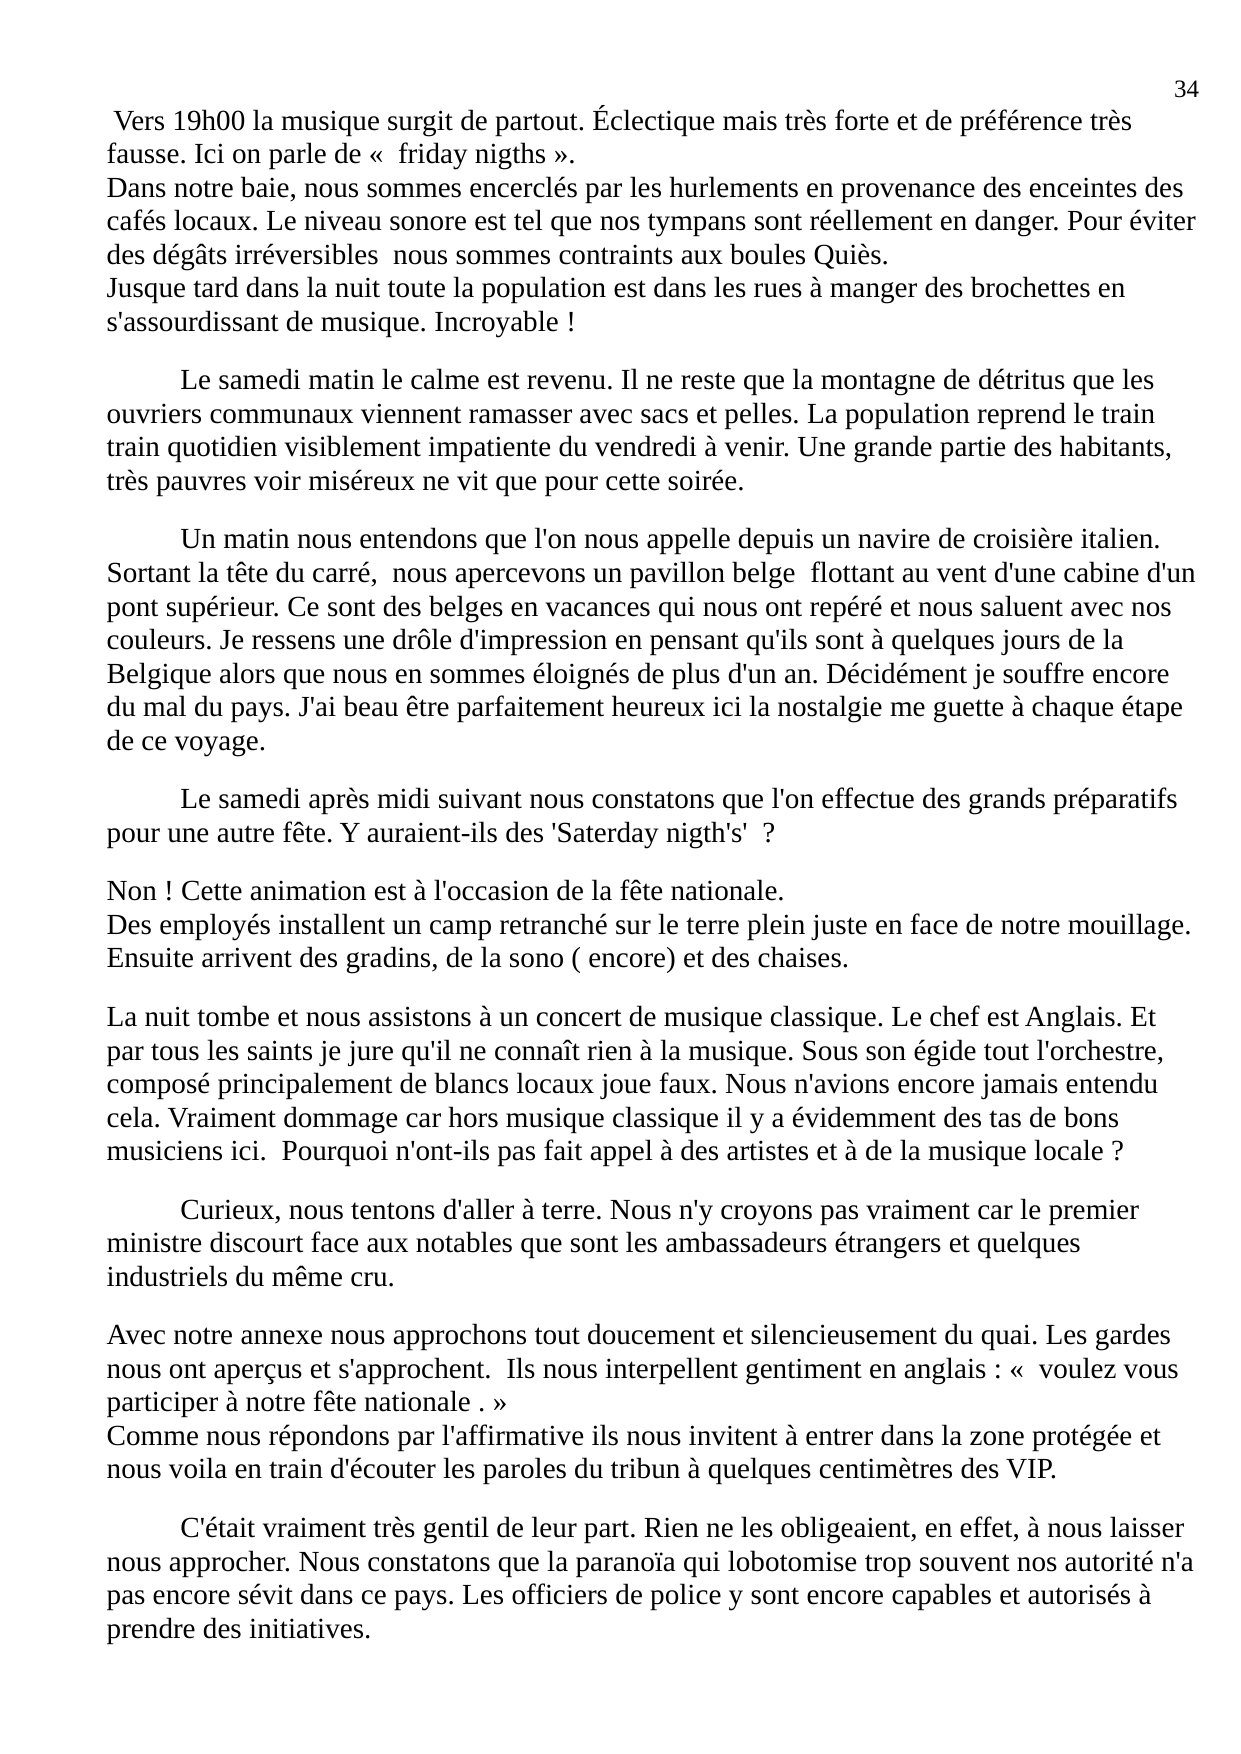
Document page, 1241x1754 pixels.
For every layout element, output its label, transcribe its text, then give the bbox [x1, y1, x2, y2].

text Un matin nous entendons que l'on nous appelle depuis un navire de croisière italien. Sortant la tête du carré, nous apercevons un pavillon belge flottant au vent d'une cabine d'un pont supérieur. Ce sont des belges en vacances qui nous ont repéré et nous saluent avec nos couleurs. Je ressens une drôle d'impression en pensant qu'ils sont à quelques jours de la Belgique alors que nous en sommes éloignés de plus d'un an. Décidément je souffre encore du mal du pays. J'ai beau être parfaitement heureux ici la nostalgie me guette à chaque étape de ce voyage. [106, 522, 1199, 756]
text C'était vraiment très gentil de leur part. Rien ne les obligeaient, en effet, à nous laisser nous approcher. Nous constatons que la paranoïa qui lobotomise trop souvent nos autorité n'a pas encore sévit dans ce pays. Les officiers de police y sont encore capables et autorisés à prendre des initiatives. [106, 1510, 1199, 1644]
text Le samedi après midi suivant nous constatons que l'on effectue des grands préparatifs pour une autre fête. Y auraient-ils des 'Saterday nigth's' ? [106, 781, 1199, 848]
text Vers 19h00 la musique surgit de partout. Éclectique mais très forte et de préférence très fausse. Ici on parle de « friday nigths ». Dans notre baie, nous sommes encerclés par les hurlements en provenance des enceintes des cafés locaux. Le niveau sonore est tel que nos tympans sont réellement en danger. Pour éviter des dégâts irréversibles nous sommes contraints aux boules Quiès. Jusque tard dans la nuit toute la population est dans les rues à manger des brochettes en s'assourdissant de musique. Incroyable ! [106, 103, 1199, 337]
text Avec notre annexe nous approchons tout doucement et silencieusement du quai. Les gardes nous ont aperçus et s'approchent. Ils nous interpellent gentiment en anglais : « voulez vous participer à notre fête nationale . » Comme nous répondons par l'affirmative ils nous invitent à entrer dans la zone protégée et nous voila en train d'écouter les paroles du tribun à quelques centimètres des VIP. [106, 1317, 1199, 1485]
text Curieux, nous tentons d'aller à terre. Nous n'y croyons pas vraiment car le premier ministre discourt face aux notables que sont les ambassadeurs étrangers et quelques industriels du même cru. [106, 1192, 1199, 1292]
text Non ! Cette animation est à l'occasion de la fête nationale. Des employés installent un camp retranché sur le terre plein juste en face de notre mouillage. Ensuite arrivent des gradins, de la sono ( encore) et des chaises. [106, 873, 1199, 974]
text La nuit tombe et nous assistons à un concert de musique classique. Le chef est Anglais. Et par tous les saints je jure qu'il ne connaît rien à la musique. Sous son égide tout l'orchestre, composé principalement de blancs locaux joue faux. Nous n'avions encore jamais entendu cela. Vraiment dommage car hors musique classique il y a évidemment des tas de bons musiciens ici. Pourquoi n'ont-ils pas fait appel à des artistes et à de la musique locale ? [106, 999, 1199, 1167]
text Le samedi matin le calme est revenu. Il ne reste que la montagne de détritus que les ouvriers communaux viennent ramasser avec sacs et pelles. La population reprend le train train quotidien visiblement impatiente du vendredi à venir. Une grande partie des habitants, très pauvres voir miséreux ne vit que pour cette soirée. [106, 362, 1199, 497]
